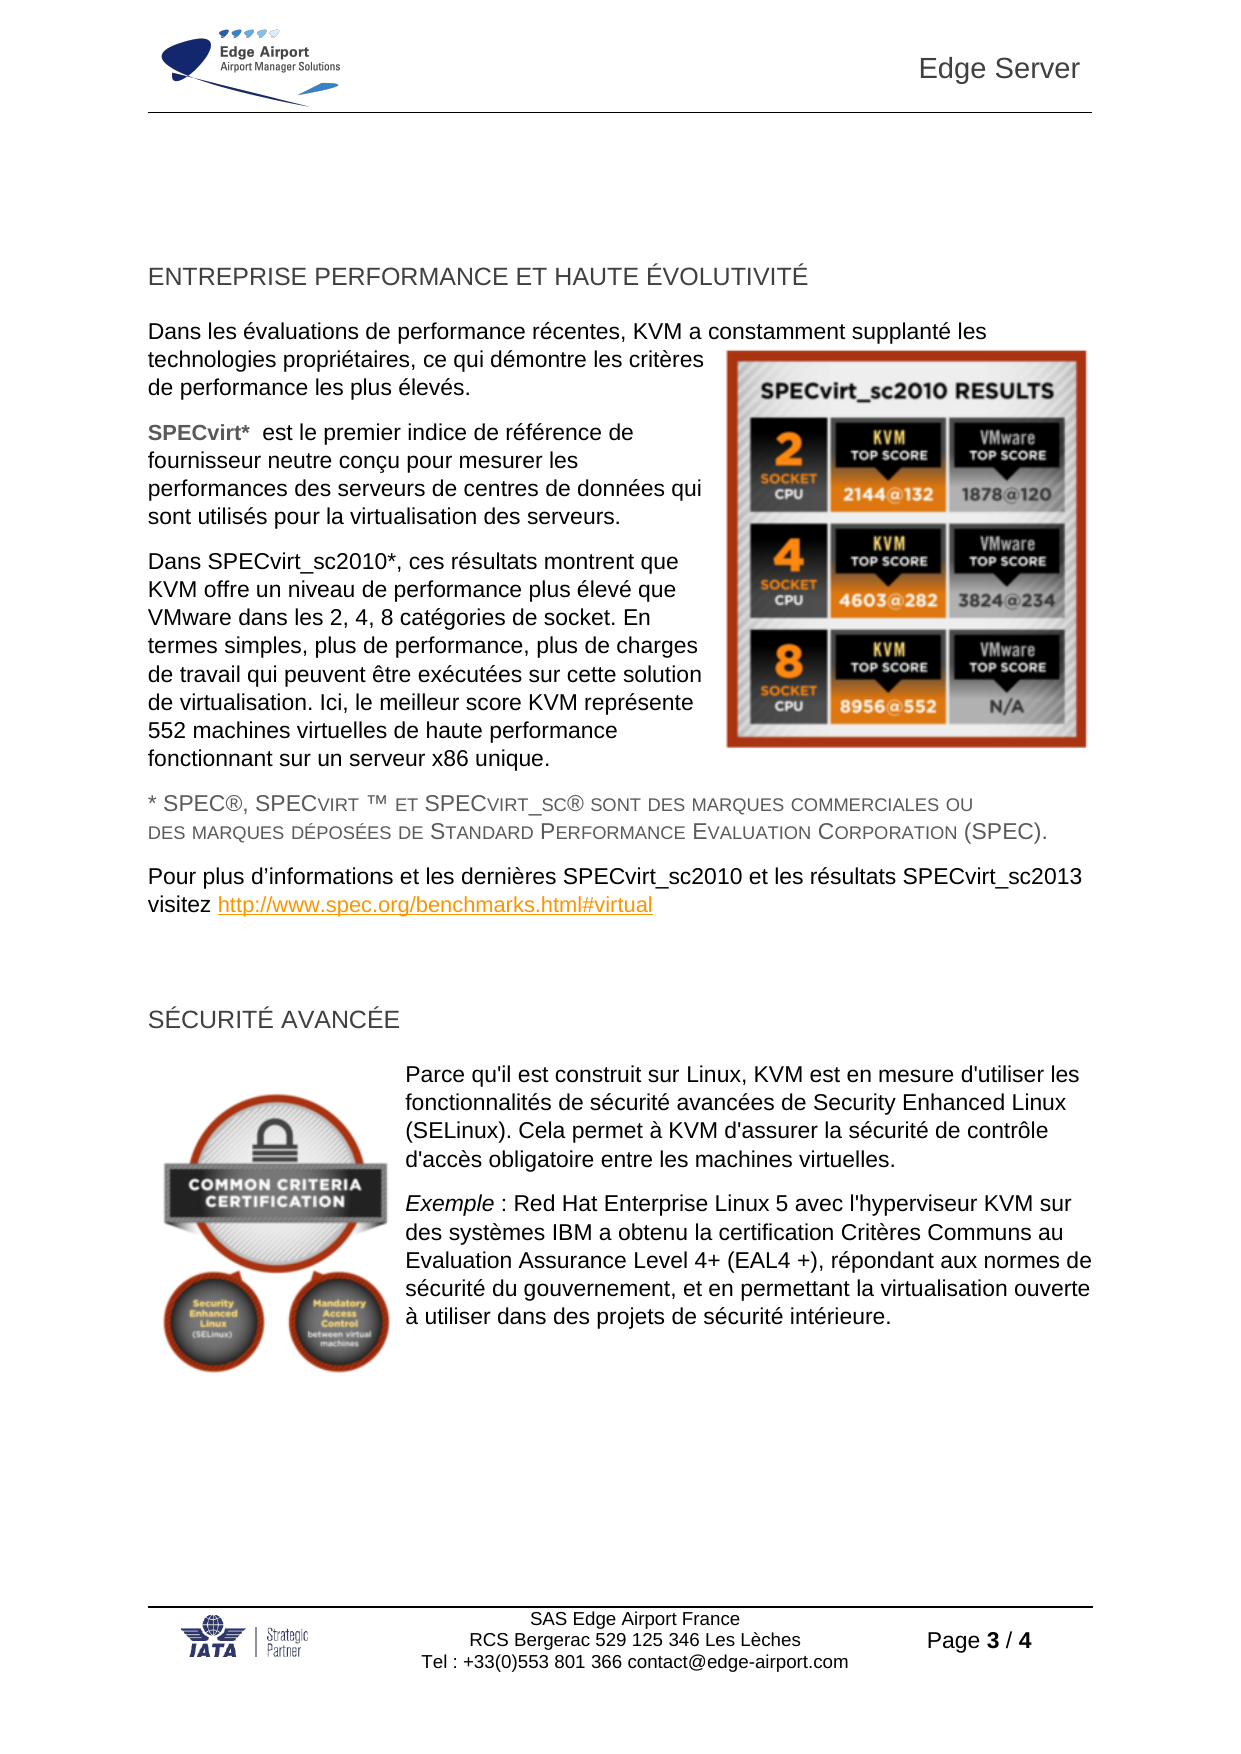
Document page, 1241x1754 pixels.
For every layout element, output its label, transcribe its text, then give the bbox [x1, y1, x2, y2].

subtitle Entreprise Performance et haute Évolutivité [148, 262, 1093, 291]
text Pour plus d’informations et les dernières SPECvirt_sc2010 et les résultats SPECvirt_sc2013 visitez http://www.spec.org/benchmarks.html#virtual [148, 863, 1093, 917]
text Exemple : Red Hat Enterprise Linux 5 avec l'hyperviseur KVM sur des systèmes IBM a obtenu la certification Critères Communs au Evaluation Assurance Level 4+ (EAL4 +), répondant aux normes de sécurité du gouvernement, et en permettant la virtualisation ouverte à utiliser dans des projets de sécurité intérieure. [406, 1190, 1093, 1329]
subtitle Sécurité avancée [148, 1005, 1093, 1034]
text Parce qu'il est construit sur ​​Linux, KVM est en mesure d'utiliser les fonctionnalités de sécurité avancées de Security Enhanced Linux (SELinux). Cela permet à KVM d'assurer la sécurité de contrôle d'accès obligatoire entre les machines virtuelles. [148, 1061, 1093, 1172]
text Dans les évaluations de performance récentes, KVM a constamment supplanté les technologies propriétaires, ce qui démontre les critères de performance les plus élevés. [148, 318, 1093, 401]
text * SPEC®, SPECvirt ™ et SPECvirt_sc® sont des marques commerciales ou des marques déposées de Standard Performance Evaluation Corporation (SPEC). [148, 790, 1093, 844]
text Dans SPECvirt_sc2010*, ces résultats montrent que KVM offre un niveau de performance plus élevé que VMware dans les 2, 4, 8 catégories de socket. En termes simples, plus de performance, plus de charges de travail qui peuvent être exécutées sur cette solution de virtualisation. Ici, le meilleur score KVM représente 552 machines virtuelles de haute performance fonctionnant sur un serveur x86 unique. [148, 548, 1093, 771]
text SPECvirt* est le premier indice de référence de fournisseur neutre conçu pour mesurer les performances des serveurs de centres de données qui sont utilisés pour la virtualisation des serveurs. [148, 419, 721, 530]
